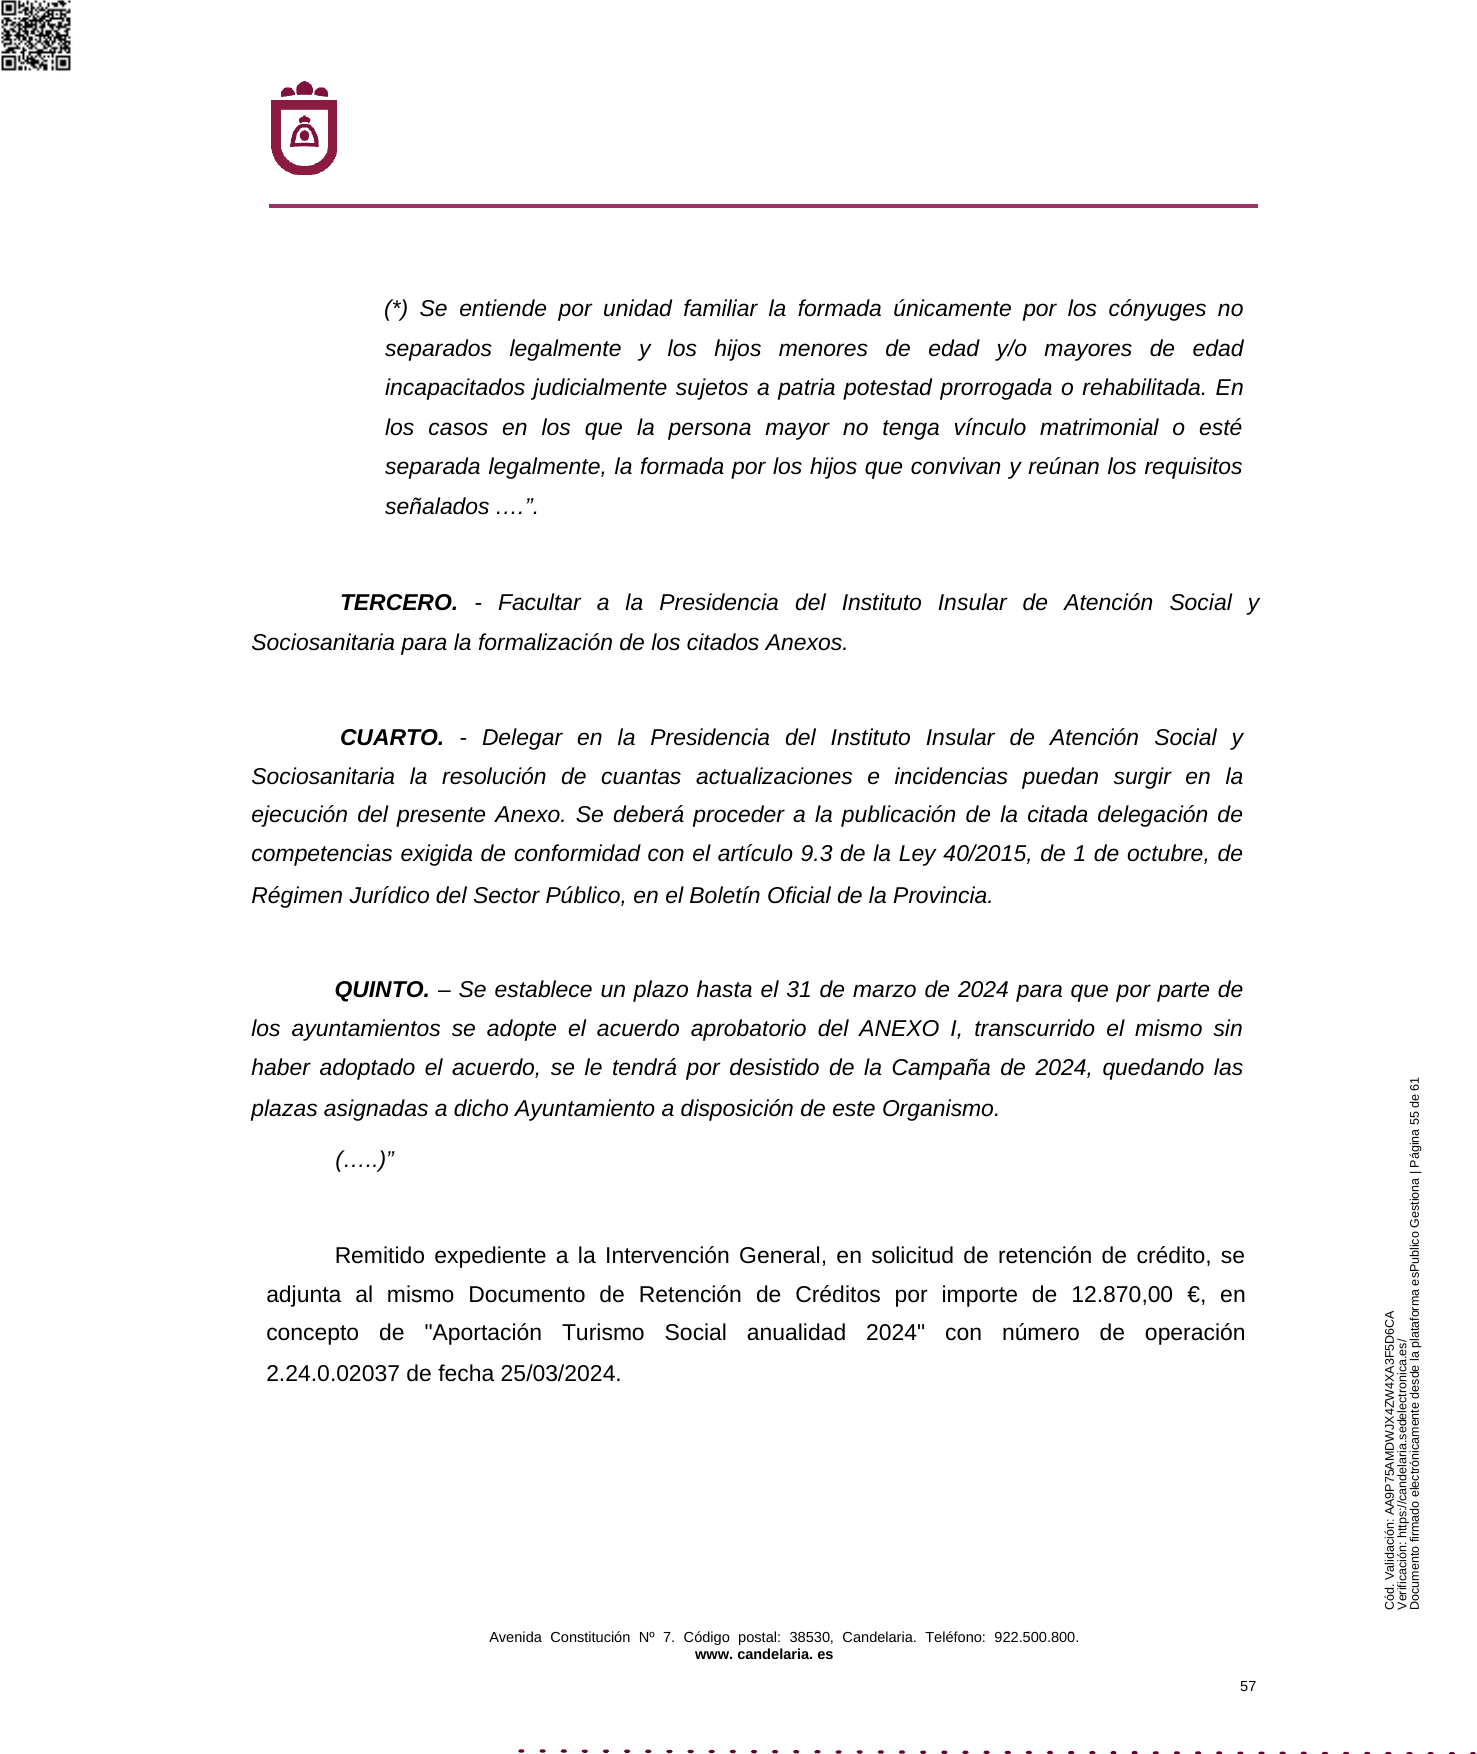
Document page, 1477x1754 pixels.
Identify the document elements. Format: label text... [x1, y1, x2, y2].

text Remitido expediente a la Intervención General, en solicitud de retención de crédito, se adjunta al mismo Documento de Retención de Créditos por importe de 12.870,00 €, en concepto de "Aportación Turismo Social anualidad 2024" con número de operación 2.24.0.02037 de fecha 25/03/2024. [266, 1242, 1246, 1387]
text CUARTO. - Delegar en la Presidencia del Instituto Insular de Atención Social y Sociosanitaria la resolución de cuantas actualizaciones e incidencias puedan surgir en la ejecución del presente Anexo. Se deberá proceder a la publicación de la citada delegación de competencias exigida de conformidad con el artículo 9.3 de la Ley 40/2015, de 1 de octubre, de Régimen Jurídico del Sector Público, en el Boletín Oficial de la Provincia. [251, 724, 1246, 908]
text TERCERO. - Facultar a la Presidencia del Instituto Insular de Atención Social y Sociosanitaria para la formalización de los citados Anexos. [251, 589, 1263, 656]
text (*) Se entiende por unidad familiar la formada únicamente por los cónyuges no separados legalmente y los hijos menores de edad y/o mayores de edad incapacitados judicialmente sujetos a patria potestad prorrogada o rehabilitada. En los casos en los que la persona mayor no tenga vínculo matrimonial o esté separada legalmente, la formada por los hijos que convivan y reúnan los requisitos señalados .…”. [384, 295, 1246, 519]
text QUINTO. – Se establece un plazo hasta el 31 de marzo de 2024 para que por parte de los ayuntamientos se adopte el acuerdo aprobatorio del ANEXO I, transcurrido el mismo sin haber adoptado el acuerdo, se le tendrá por desistido de la Campaña de 2024, quedando las plazas asignadas a dicho Ayuntamiento a disposición de este Organismo. [251, 976, 1246, 1122]
text (…..)” [335, 1146, 1192, 1172]
